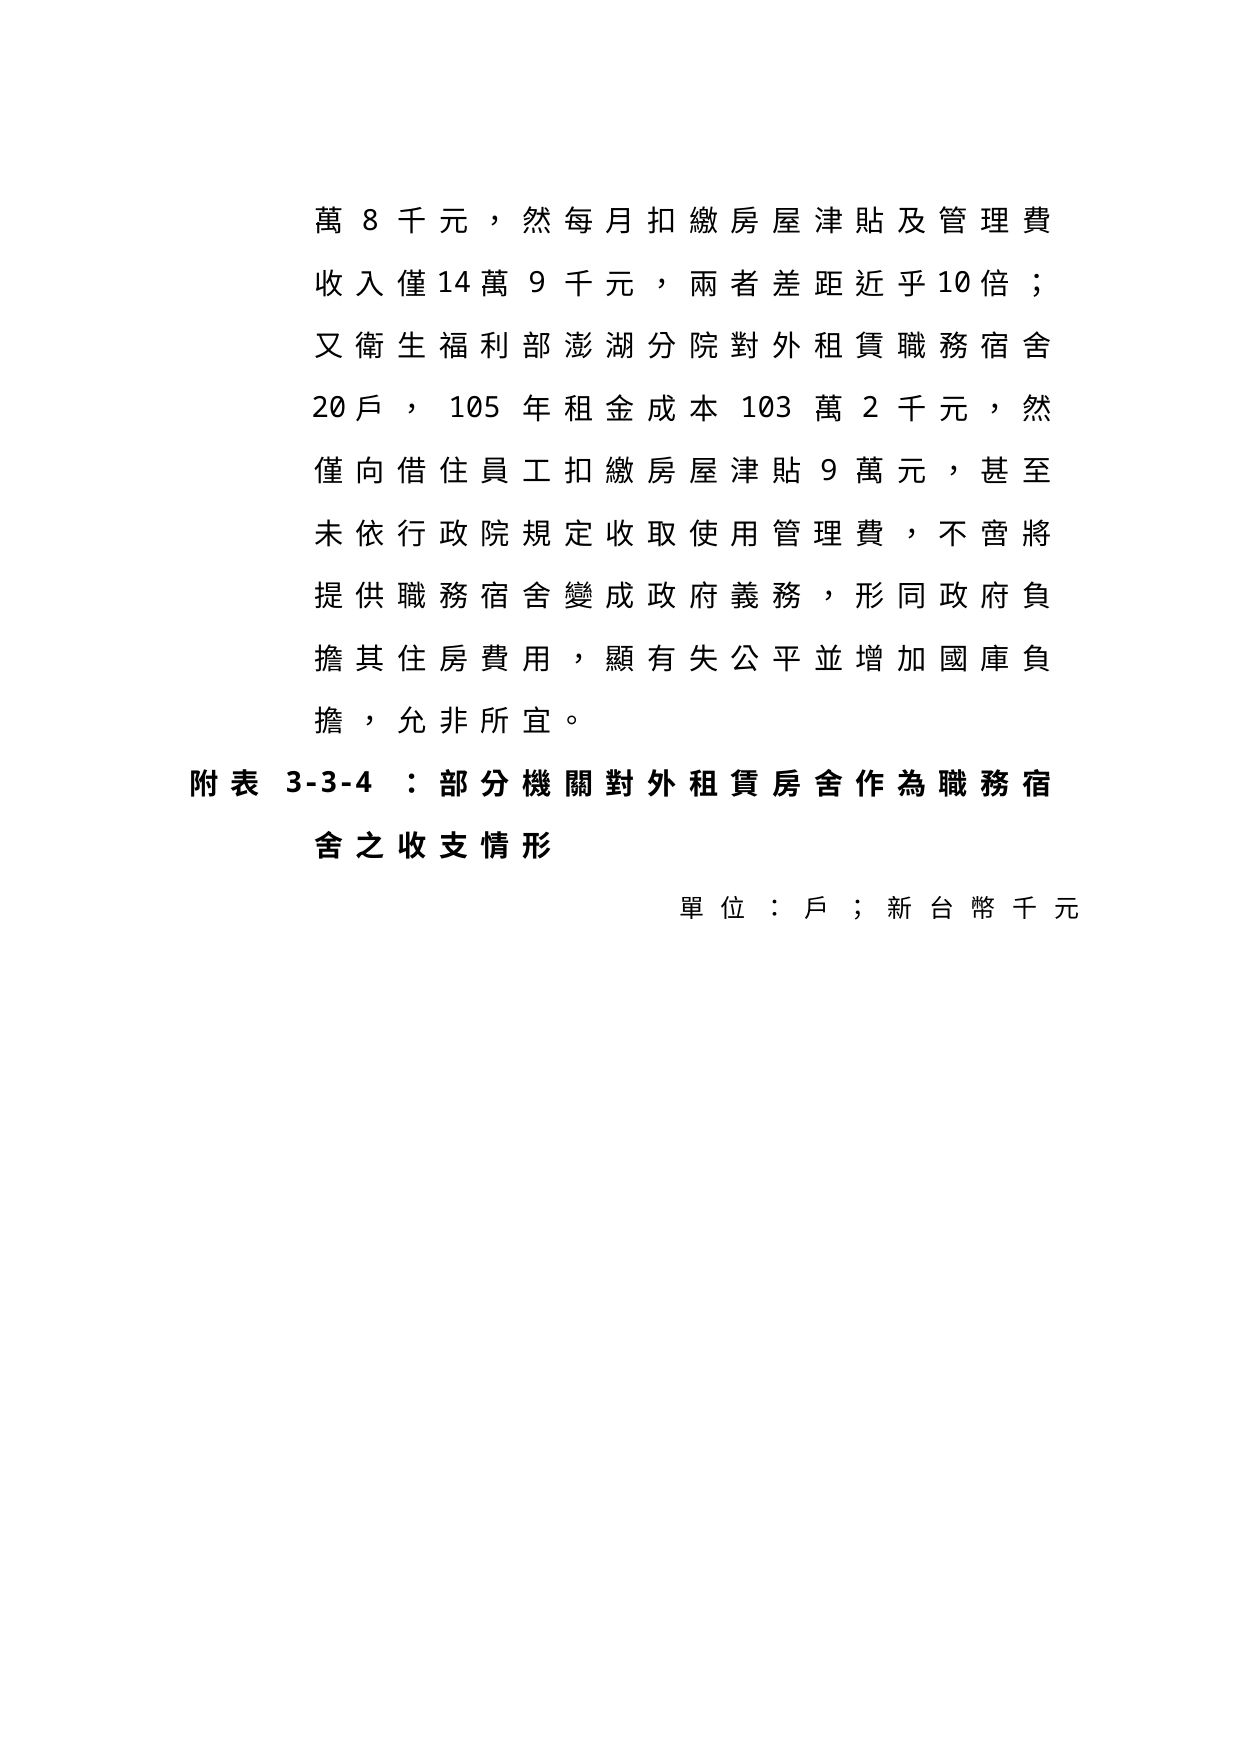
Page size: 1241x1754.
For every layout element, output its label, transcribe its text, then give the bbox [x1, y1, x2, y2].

text 單位：戶；新台幣千元 [257, 865, 1087, 927]
text 政府借用宿舍予員工為早期對員工之照顧措施，並非政府之義務，故如無空置宿舍時，需俟原住戶搬遷始有機會入住。然查司法院、法務部及衛生福利部等機關，迄仍有長期對外承租職務宿舍再借予員工使用之情事，而其提供員工職務宿舍所扣繳之房屋津貼及管理費收入遠低於承租宿舍成本及修繕費用(詳附表3-3-4)。如法務部及其所屬對外租用職務宿舍171戶，106年度月平均租金及修繕費支出約145萬8千元，然每月扣繳房屋津貼及管理費收入僅14萬9千元，兩者差距近乎10倍；又衛生福利部澎湖分院對外租賃職務宿舍20戶，105年租金成本103萬2千元，然僅向借住員工扣繳房屋津貼9萬元，甚至未依行政院規定收取使用管理費，不啻將提供職務宿舍變成政府義務，形同政府負擔其住房費用，顯有失公平並增加國庫負擔，允非所宜。 [271, 177, 1058, 740]
text 附表3-3-4：部分機關對外租賃房舍作為職務宿舍之收支情形 [168, 740, 1058, 865]
